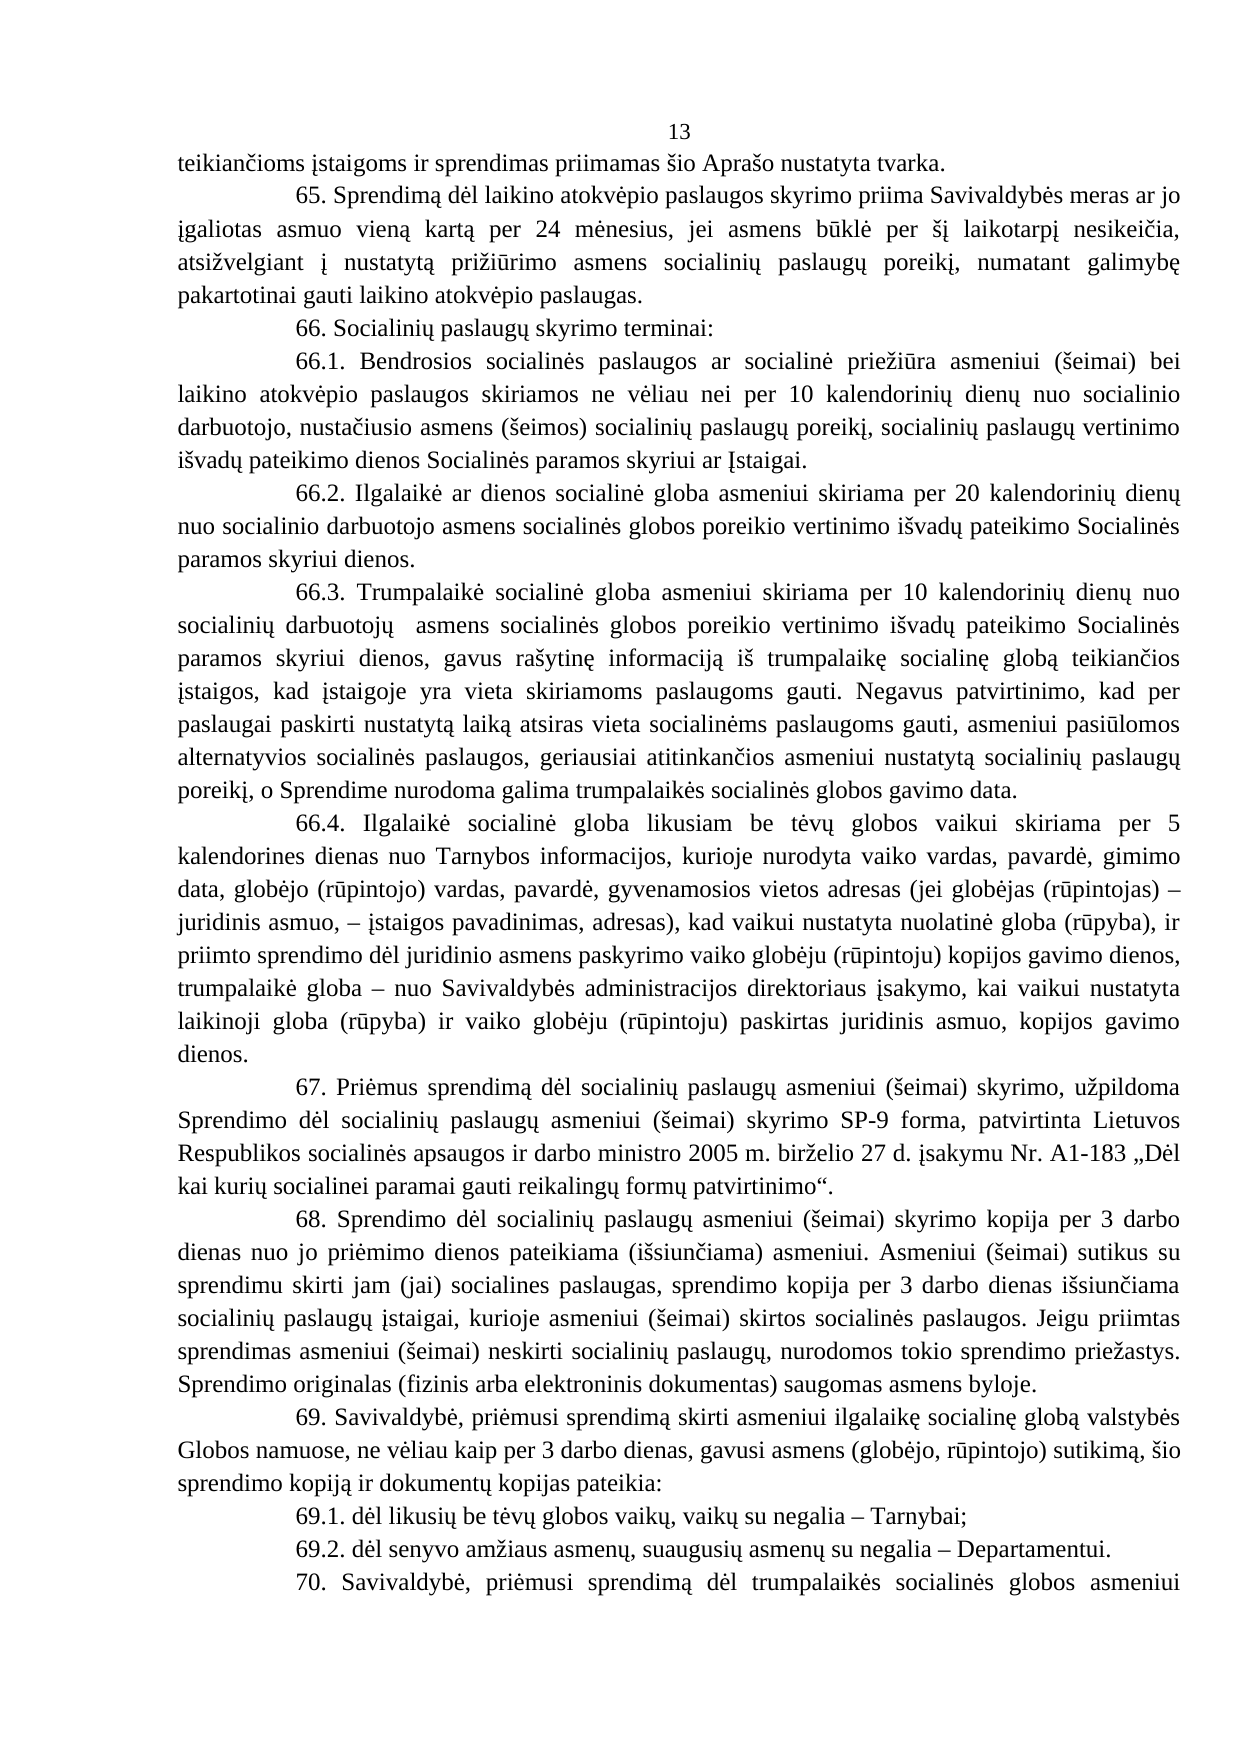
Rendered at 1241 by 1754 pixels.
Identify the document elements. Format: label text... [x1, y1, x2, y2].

text 66.3. Trumpalaikė socialinė globa asmeniui skiriama per 10 kalendorinių dienų nuo socialinių darbuotojų asmens socialinės globos poreikio vertinimo išvadų pateikimo Socialinės paramos skyriui dienos, gavus rašytinę informaciją iš trumpalaikę socialinę globą teikiančios įstaigos, kad įstaigoje yra vieta skiriamoms paslaugoms gauti. Negavus patvirtinimo, kad per paslaugai paskirti nustatytą laiką atsiras vieta socialinėms paslaugoms gauti, asmeniui pasiūlomos alternatyvios socialinės paslaugos, geriausiai atitinkančios asmeniui nustatytą socialinių paslaugų poreikį, o Sprendime nurodoma galima trumpalaikės socialinės globos gavimo data. [177, 577, 1181, 804]
text 66.4. Ilgalaikė socialinė globa likusiam be tėvų globos vaikui skiriama per 5 kalendorines dienas nuo Tarnybos informacijos, kurioje nurodyta vaiko vardas, pavardė, gimimo data, globėjo (rūpintojo) vardas, pavardė, gyvenamosios vietos adresas (jei globėjas (rūpintojas) – juridinis asmuo, – įstaigos pavadinimas, adresas), kad vaikui nustatyta nuolatinė globa (rūpyba), ir priimto sprendimo dėl juridinio asmens paskyrimo vaiko globėju (rūpintoju) kopijos gavimo dienos, trumpalaikė globa – nuo Savivaldybės administracijos direktoriaus įsakymo, kai vaikui nustatyta laikinoji globa (rūpyba) ir vaiko globėju (rūpintoju) paskirtas juridinis asmuo, kopijos gavimo dienos. [177, 808, 1181, 1068]
text 66. Socialinių paslaugų skyrimo terminai: [177, 313, 1181, 341]
text 65. Sprendimą dėl laikino atokvėpio paslaugos skyrimo priima Savivaldybės meras ar jo įgaliotas asmuo vieną kartą per 24 mėnesius, jei asmens būklė per šį laikotarpį nesikeičia, atsižvelgiant į nustatytą prižiūrimo asmens socialinių paslaugų poreikį, numatant galimybę pakartotinai gauti laikino atokvėpio paslaugas. [177, 181, 1181, 308]
text 66.1. Bendrosios socialinės paslaugos ar socialinė priežiūra asmeniui (šeimai) bei laikino atokvėpio paslaugos skiriamos ne vėliau nei per 10 kalendorinių dienų nuo socialinio darbuotojo, nustačiusio asmens (šeimos) socialinių paslaugų poreikį, socialinių paslaugų vertinimo išvadų pateikimo dienos Socialinės paramos skyriui ar Įstaigai. [177, 346, 1181, 473]
text 69.1. dėl likusių be tėvų globos vaikų, vaikų su negalia – Tarnybai; [177, 1501, 1181, 1530]
text 66.2. Ilgalaikė ar dienos socialinė globa asmeniui skiriama per 20 kalendorinių dienų nuo socialinio darbuotojo asmens socialinės globos poreikio vertinimo išvadų pateikimo Socialinės paramos skyriui dienos. [177, 478, 1181, 573]
text 68. Sprendimo dėl socialinių paslaugų asmeniui (šeimai) skyrimo kopija per 3 darbo dienas nuo jo priėmimo dienos pateikiama (išsiunčiama) asmeniui. Asmeniui (šeimai) sutikus su sprendimu skirti jam (jai) socialines paslaugas, sprendimo kopija per 3 darbo dienas išsiunčiama socialinių paslaugų įstaigai, kurioje asmeniui (šeimai) skirtos socialinės paslaugos. Jeigu priimtas sprendimas asmeniui (šeimai) neskirti socialinių paslaugų, nurodomos tokio sprendimo priežastys. Sprendimo originalas (fizinis arba elektroninis dokumentas) saugomas asmens byloje. [177, 1204, 1181, 1398]
text 69.2. dėl senyvo amžiaus asmenų, suaugusių asmenų su negalia – Departamentui. [177, 1534, 1181, 1563]
text 70. Savivaldybė, priėmusi sprendimą dėl trumpalaikės socialinės globos asmeniui [177, 1567, 1181, 1596]
text 67. Priėmus sprendimą dėl socialinių paslaugų asmeniui (šeimai) skyrimo, užpildoma Sprendimo dėl socialinių paslaugų asmeniui (šeimai) skyrimo SP-9 forma, patvirtinta Lietuvos Respublikos socialinės apsaugos ir darbo ministro 2005 m. birželio 27 d. įsakymu Nr. A1-183 „Dėl kai kurių socialinei paramai gauti reikalingų formų patvirtinimo“. [177, 1072, 1181, 1200]
text 69. Savivaldybė, priėmusi sprendimą skirti asmeniui ilgalaikę socialinę globą valstybės Globos namuose, ne vėliau kaip per 3 darbo dienas, gavusi asmens (globėjo, rūpintojo) sutikimą, šio sprendimo kopiją ir dokumentų kopijas pateikia: [177, 1402, 1181, 1497]
text teikiančioms įstaigoms ir sprendimas priimamas šio Aprašo nustatyta tvarka. [177, 148, 1181, 176]
